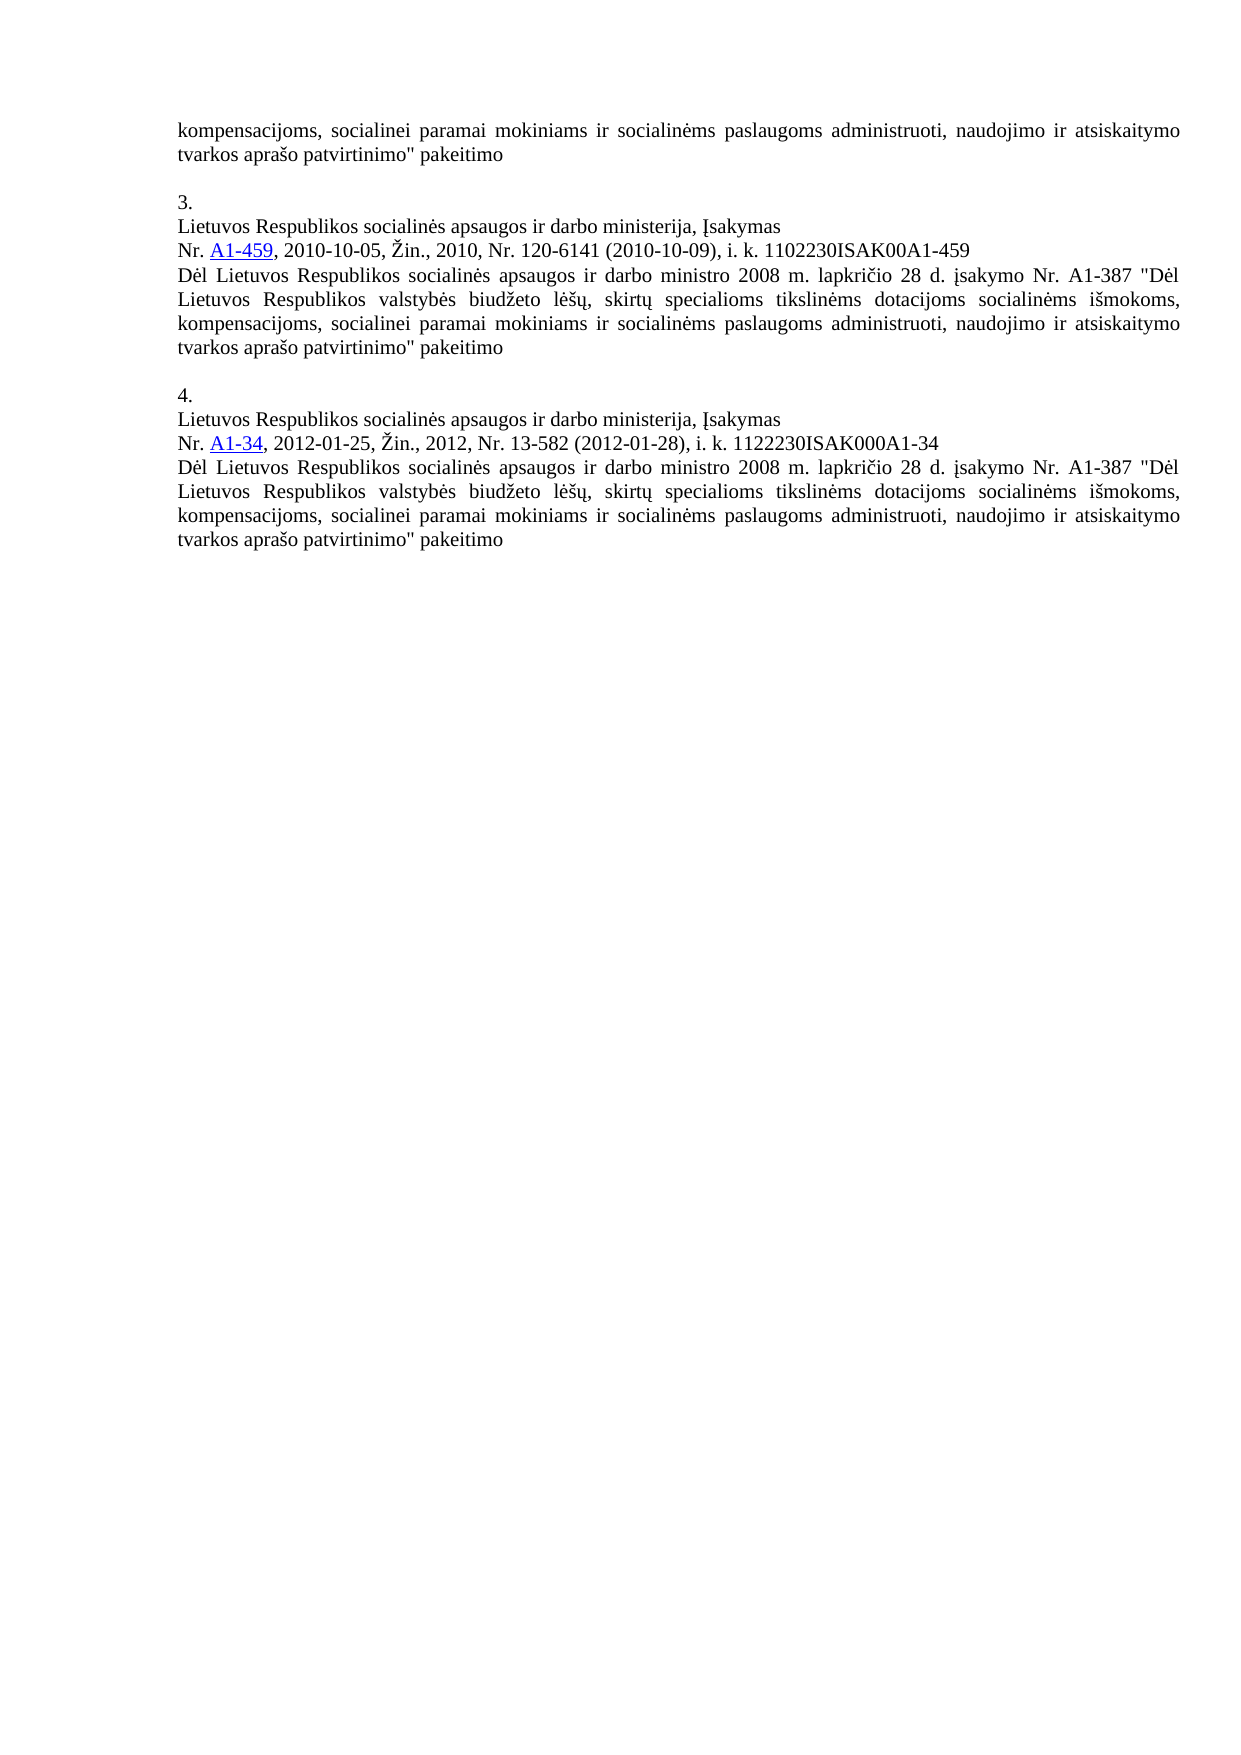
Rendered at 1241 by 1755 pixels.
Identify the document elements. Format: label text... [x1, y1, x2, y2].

text kompensacijoms, socialinei paramai mokiniams ir socialinėms paslaugoms administruoti, naudojimo ir atsiskaitymo tvarkos aprašo patvirtinimo" pakeitimo [177, 118, 1181, 166]
text Dėl Lietuvos Respublikos socialinės apsaugos ir darbo ministro 2008 m. lapkričio 28 d. įsakymo Nr. A1-387 "Dėl Lietuvos Respublikos valstybės biudžeto lėšų, skirtų specialioms tikslinėms dotacijoms socialinėms išmokoms, kompensacijoms, socialinei paramai mokiniams ir socialinėms paslaugoms administruoti, naudojimo ir atsiskaitymo tvarkos aprašo patvirtinimo" pakeitimo [177, 262, 1181, 359]
text 3. [177, 190, 1181, 214]
text 4. [177, 383, 1181, 407]
text Dėl Lietuvos Respublikos socialinės apsaugos ir darbo ministro 2008 m. lapkričio 28 d. įsakymo Nr. A1-387 "Dėl Lietuvos Respublikos valstybės biudžeto lėšų, skirtų specialioms tikslinėms dotacijoms socialinėms išmokoms, kompensacijoms, socialinei paramai mokiniams ir socialinėms paslaugoms administruoti, naudojimo ir atsiskaitymo tvarkos aprašo patvirtinimo" pakeitimo [177, 455, 1181, 551]
text Lietuvos Respublikos socialinės apsaugos ir darbo ministerija, Įsakymas [177, 214, 1181, 238]
text Nr. A1-459, 2010-10-05, Žin., 2010, Nr. 120-6141 (2010-10-09), i. k. 1102230ISAK00A1-459 [177, 238, 1181, 262]
text Nr. A1-34, 2012-01-25, Žin., 2012, Nr. 13-582 (2012-01-28), i. k. 1122230ISAK000A1-34 [177, 431, 1181, 455]
text Lietuvos Respublikos socialinės apsaugos ir darbo ministerija, Įsakymas [177, 407, 1181, 431]
